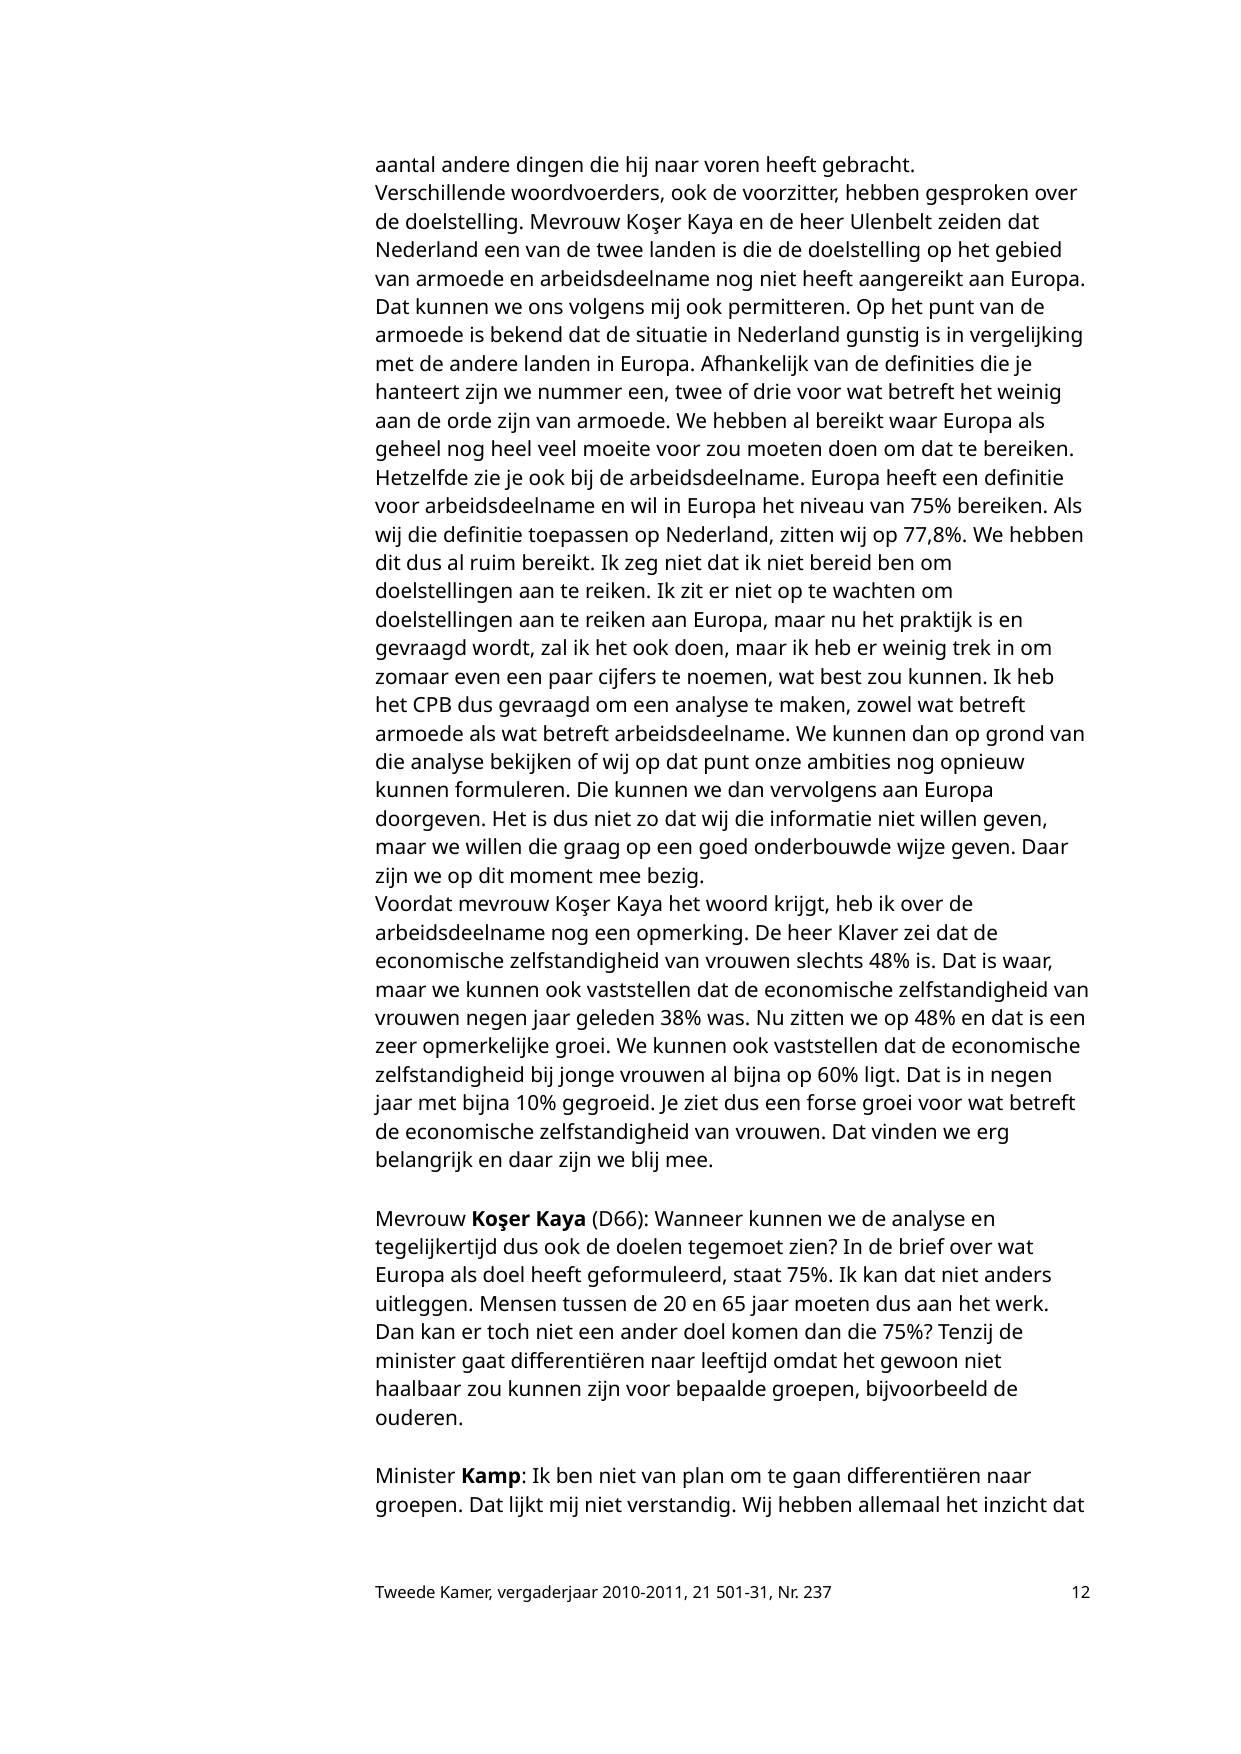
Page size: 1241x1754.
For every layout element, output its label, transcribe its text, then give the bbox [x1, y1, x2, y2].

text Minister Kamp: Ik ben niet van plan om te gaan differentiëren naar groepen. Dat lijkt mij niet verstandig. Wij hebben allemaal het inzicht dat [375, 1461, 1090, 1518]
text Mevrouw Koşer Kaya (D66): Wanneer kunnen we de analyse en tegelijkertijd dus ook de doelen tegemoet zien? In de brief over wat Europa als doel heeft geformuleerd, staat 75%. Ik kan dat niet anders uitleggen. Mensen tussen de 20 en 65 jaar moeten dus aan het werk. Dan kan er toch niet een ander doel komen dan die 75%? Tenzij de minister gaat differentiëren naar leeftijd omdat het gewoon niet haalbaar zou kunnen zijn voor bepaalde groepen, bijvoorbeeld de ouderen. [375, 1204, 1090, 1431]
text Voordat mevrouw Koşer Kaya het woord krijgt, heb ik over de arbeidsdeelname nog een opmerking. De heer Klaver zei dat de economische zelfstandigheid van vrouwen slechts 48% is. Dat is waar, maar we kunnen ook vaststellen dat de economische zelfstandigheid van vrouwen negen jaar geleden 38% was. Nu zitten we op 48% en dat is een zeer opmerkelijke groei. We kunnen ook vaststellen dat de economische zelfstandigheid bij jonge vrouwen al bijna op 60% ligt. Dat is in negen jaar met bijna 10% gegroeid. Je ziet dus een forse groei voor wat betreft de economische zelfstandigheid van vrouwen. Dat vinden we erg belangrijk en daar zijn we blij mee. [375, 889, 1090, 1174]
text aantal andere dingen die hij naar voren heeft gebracht. [375, 150, 1090, 178]
text Verschillende woordvoerders, ook de voorzitter, hebben gesproken over de doelstelling. Mevrouw Koşer Kaya en de heer Ulenbelt zeiden dat Nederland een van de twee landen is die de doelstelling op het gebied van armoede en arbeidsdeelname nog niet heeft aangereikt aan Europa. Dat kunnen we ons volgens mij ook permitteren. Op het punt van de armoede is bekend dat de situatie in Nederland gunstig is in vergelijking met de andere landen in Europa. Afhankelijk van de definities die je hanteert zijn we nummer een, twee of drie voor wat betreft het weinig aan de orde zijn van armoede. We hebben al bereikt waar Europa als geheel nog heel veel moeite voor zou moeten doen om dat te bereiken. [375, 178, 1090, 463]
text Hetzelfde zie je ook bij de arbeidsdeelname. Europa heeft een definitie voor arbeidsdeelname en wil in Europa het niveau van 75% bereiken. Als wij die definitie toepassen op Nederland, zitten wij op 77,8%. We hebben dit dus al ruim bereikt. Ik zeg niet dat ik niet bereid ben om doelstellingen aan te reiken. Ik zit er niet op te wachten om doelstellingen aan te reiken aan Europa, maar nu het praktijk is en gevraagd wordt, zal ik het ook doen, maar ik heb er weinig trek in om zomaar even een paar cijfers te noemen, wat best zou kunnen. Ik heb het CPB dus gevraagd om een analyse te maken, zowel wat betreft armoede als wat betreft arbeidsdeelname. We kunnen dan op grond van die analyse bekijken of wij op dat punt onze ambities nog opnieuw kunnen formuleren. Die kunnen we dan vervolgens aan Europa doorgeven. Het is dus niet zo dat wij die informatie niet willen geven, maar we willen die graag op een goed onderbouwde wijze geven. Daar zijn we op dit moment mee bezig. [375, 463, 1090, 889]
